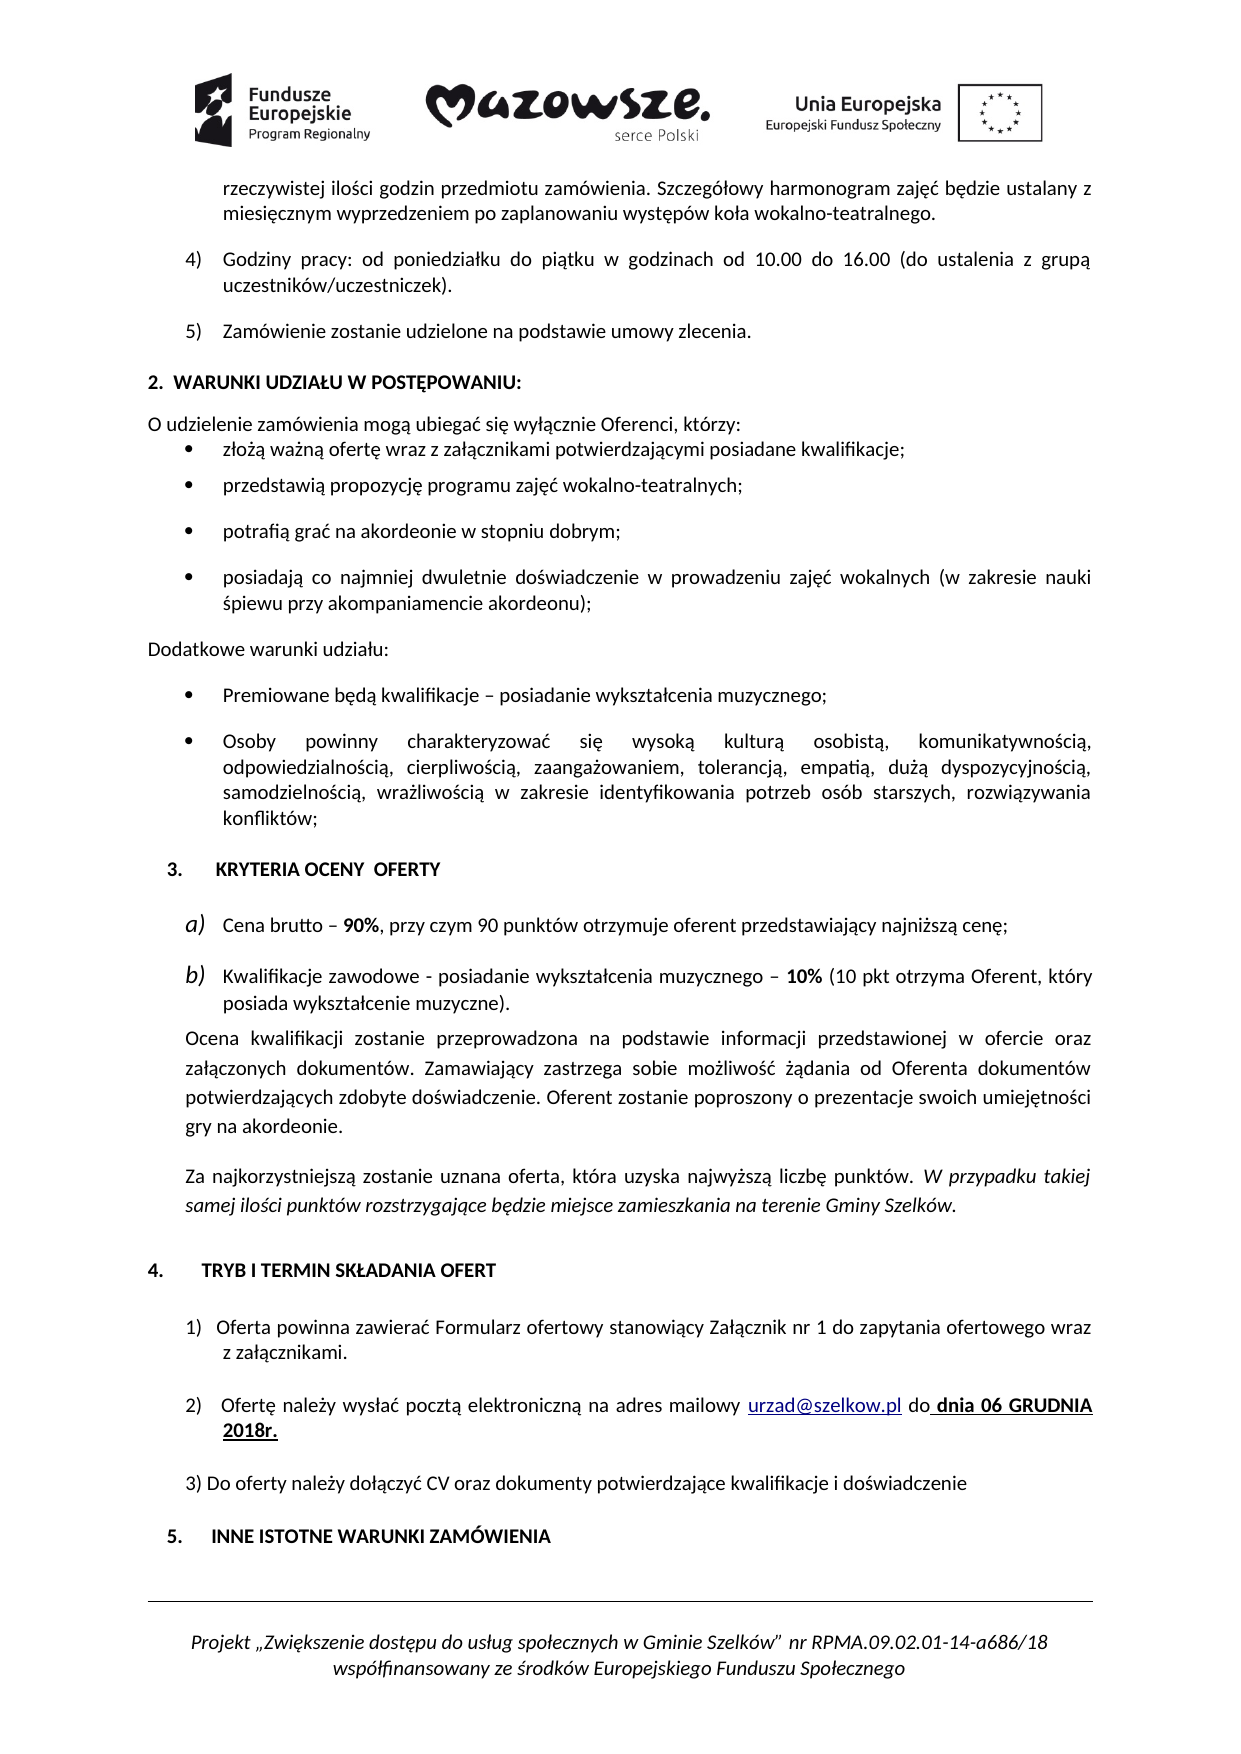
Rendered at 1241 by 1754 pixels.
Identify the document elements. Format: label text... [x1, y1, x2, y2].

text 2) Ofertę należy wysłać pocztą elektroniczną na adres mailowy urzad@szelkow.pl do dnia 06 GRUDNIA 2018r. [185, 1392, 1093, 1443]
list Cena brutto – 90%, przy czym 90 punktów otrzymuje oferent przedstawiający najniższą cenę; [185, 908, 1093, 938]
text 3) Do oferty należy dołączyć CV oraz dokumenty potwierdzające kwalifikacje i doświadczenie [185, 1471, 1093, 1496]
text 1) Oferta powinna zawierać Formularz ofertowy stanowiący Załącznik nr 1 do zapytania ofertowego wraz z załącznikami. [185, 1314, 1093, 1365]
text 2. WARUNKI UDZIAŁU W POSTĘPOWANIU: [148, 369, 1093, 394]
text 3. KRYTERIA OCENY OFERTY [167, 856, 1093, 881]
list potrafią grać na akordeonie w stopniu dobrym; [185, 518, 1093, 544]
list przedstawią propozycję programu zajęć wokalno-teatralnych; [185, 472, 1093, 497]
text 4. TRYB I TERMIN SKŁADANIA OFERT [148, 1257, 1093, 1283]
list Osoby powinny charakteryzować się wysoką kulturą osobistą, komunikatywnością, odpowiedzialnością, cierpliwością, zaangażowaniem, tolerancją, empatią, dużą dyspozycyjnością, samodzielnością, wrażliwością w zakresie identyfikowania potrzeb osób starszych, rozwiązywania konfliktów; [185, 729, 1093, 830]
list posiadają co najmniej dwuletnie doświadczenie w prowadzeniu zajęć wokalnych (w zakresie nauki śpiewu przy akompaniamencie akordeonu); [185, 564, 1093, 615]
text O udzielenie zamówienia mogą ubiegać się wyłącznie Oferenci, którzy: [148, 411, 1093, 436]
text Dodatkowe warunki udziału: [148, 636, 1093, 662]
list Premiowane będą kwalifikacje – posiadanie wykształcenia muzycznego; [185, 682, 1093, 708]
text Za najkorzystniejszą zostanie uznana oferta, która uzyska najwyższą liczbę punktów. W przypadku takiej samej ilości punktów rozstrzygające będzie miejsce zamieszkania na terenie Gminy Szelków. [185, 1163, 1093, 1218]
text Ocena kwalifikacji zostanie przeprowadzona na podstawie informacji przedstawionej w ofercie oraz załączonych dokumentów. Zamawiający zastrzega sobie możliwość żądania od Oferenta dokumentów potwierdzających zdobyte doświadczenie. Oferent zostanie poproszony o prezentacje swoich umiejętności gry na akordeonie. [185, 1026, 1093, 1138]
list Kwalifikacje zawodowe - posiadanie wykształcenia muzycznego – 10% (10 pkt otrzyma Oferent, który posiada wykształcenie muzyczne). [185, 959, 1093, 1015]
list rzeczywistej ilości godzin przedmiotu zamówienia. Szczegółowy harmonogram zajęć będzie ustalany z miesięcznym wyprzedzeniem po zaplanowaniu występów koła wokalno-teatralnego. [185, 175, 1093, 226]
list Godziny pracy: od poniedziałku do piątku w godzinach od 10.00 do 16.00 (do ustalenia z grupą uczestników/uczestniczek). [185, 247, 1093, 297]
list Zamówienie zostanie udzielone na podstawie umowy zlecenia. [185, 318, 1093, 344]
list złożą ważną ofertę wraz z załącznikami potwierdzającymi posiadane kwalifikacje; [185, 436, 1093, 462]
text 5. INNE ISTOTNE WARUNKI ZAMÓWIENIA [167, 1523, 1093, 1549]
